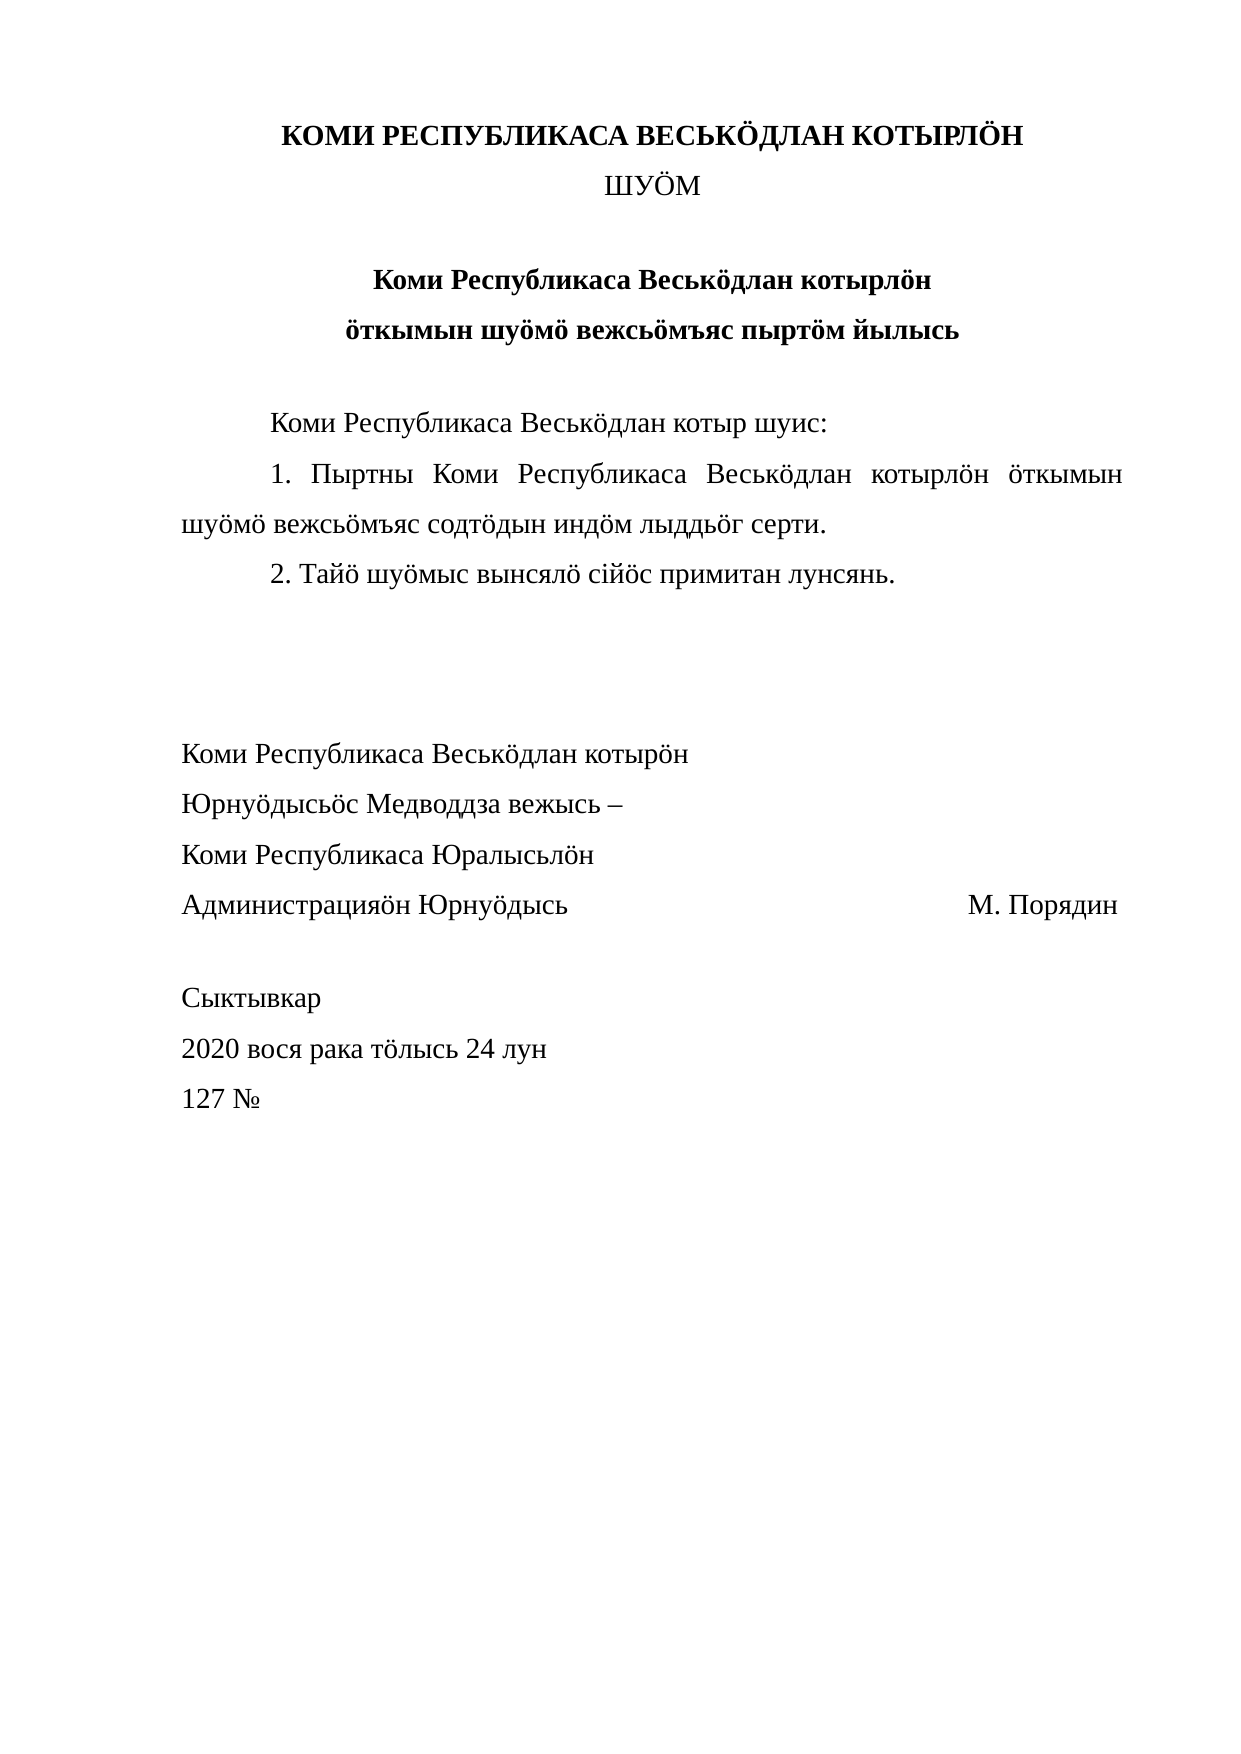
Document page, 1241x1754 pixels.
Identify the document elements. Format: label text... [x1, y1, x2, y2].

text Юрнуӧдысьӧс Медводдза вежысь – [181, 787, 1123, 820]
text Коми Республикаса Юралысьлӧн [181, 837, 1123, 870]
text 1. Пыртны Коми Республикаса Веськӧдлан котырлӧн ӧткымын шуӧмӧ вежсьӧмъяс содтӧдын индӧм лыддьӧг серти. [181, 456, 1123, 540]
text Сыктывкар [181, 981, 1123, 1014]
text Коми Республикаса Веськӧдлан котыр шуис: [181, 406, 1123, 439]
text 2020 вося рака тӧлысь 24 лун [181, 1031, 1123, 1064]
text КОМИ РЕСПУБЛИКАСА ВЕСЬКӦДЛАН КОТЫРЛӦН [181, 118, 1123, 152]
text Коми Республикаса Веськӧдлан котырӧн [181, 736, 1123, 770]
text Администрацияӧн Юрнуӧдысь М. Порядин [181, 887, 1123, 921]
text 2. Тайӧ шуӧмыс вынсялӧ сійӧс примитан лунсянь. [181, 557, 1123, 590]
text 127 № [181, 1081, 1123, 1115]
text ШУӦМ [181, 168, 1123, 202]
text ӧткымын шуӧмӧ вежсьӧмъяс пыртӧм йылысь [181, 312, 1123, 346]
text Коми Республикаса Веськӧдлан котырлӧн [181, 262, 1123, 295]
